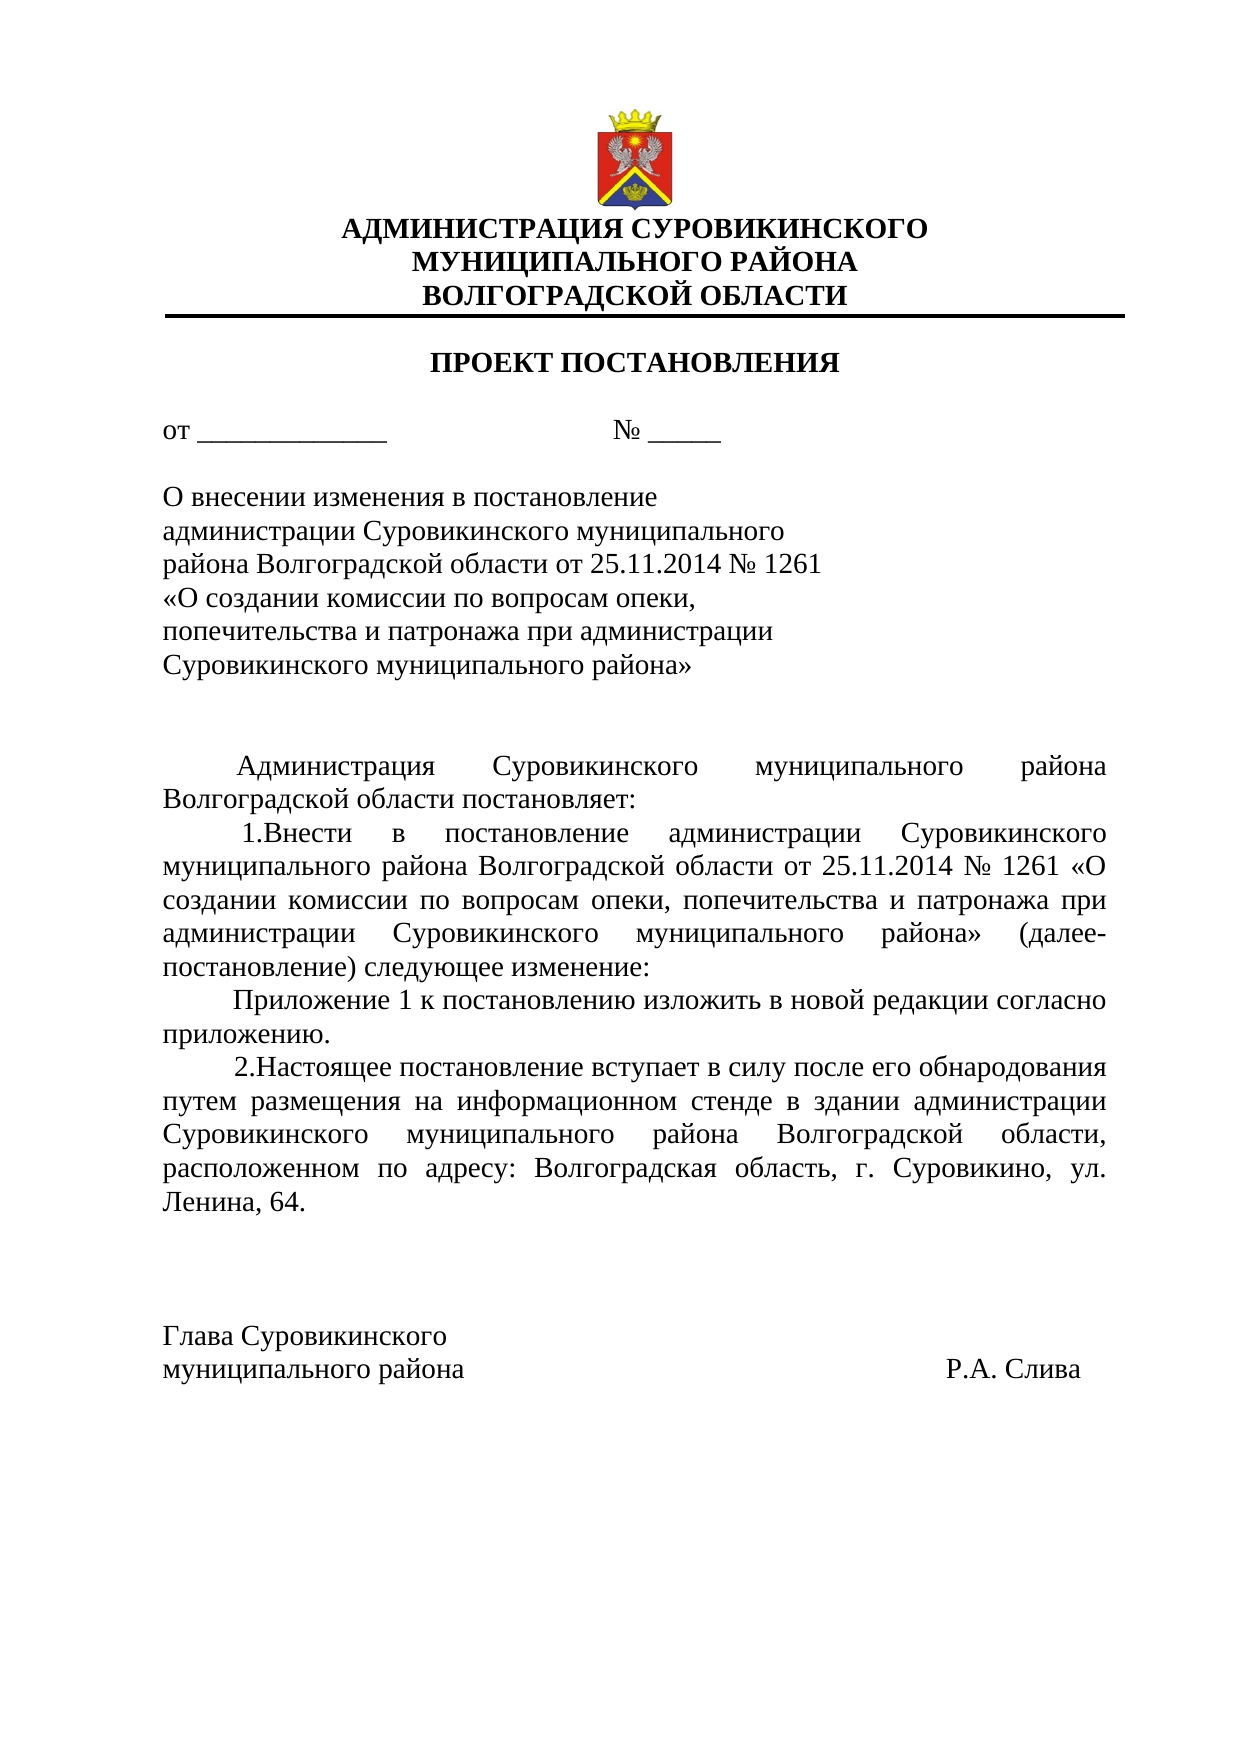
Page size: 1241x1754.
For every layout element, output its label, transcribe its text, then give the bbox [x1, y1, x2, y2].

text ПРОЕКТ ПОСТАНОВЛЕНИЯ [162, 345, 1107, 379]
text муниципального района Р.А. Слива [162, 1351, 1107, 1385]
text АДМИНИСТРАЦИЯ СУРОВИКИНСКОГО [162, 211, 1107, 244]
text 2.Настоящее постановление вступает в силу после его обнародования путем размещения на информационном стенде в здании администрации Суровикинского муниципального района Волгоградской области, расположенном по адресу: Волгоградская область, г. Суровикино, ул. Ленина, 64. [162, 1049, 1107, 1217]
text Администрация Суровикинского муниципального района Волгоградской области постановляет: [162, 748, 1107, 815]
text ВОЛГОГРАДСКОЙ ОБЛАСТИ [162, 278, 1107, 312]
text администрации Суровикинского муниципального [162, 513, 1107, 546]
text района Волгоградской области от 25.11.2014 № 1261 [162, 546, 1107, 580]
text Суровикинского муниципального района» [162, 647, 1107, 681]
text Глава Суровикинского [162, 1318, 1107, 1351]
text от _____________ № _____ [162, 412, 1107, 446]
picture [597, 109, 673, 211]
text попечительства и патронажа при администрации [162, 613, 1107, 647]
text О внесении изменения в постановление [162, 479, 1107, 513]
text 1.Внести в постановление администрации Суровикинского муниципального района Волгоградской области от 25.11.2014 № 1261 «О создании комиссии по вопросам опеки, попечительства и патронажа при администрации Суровикинского муниципального района» (далее-постановление) следующее изменение: [162, 815, 1107, 982]
text МУНИЦИПАЛЬНОГО РАЙОНА [162, 244, 1107, 278]
text «О создании комиссии по вопросам опеки, [162, 580, 1107, 613]
text Приложение 1 к постановлению изложить в новой редакции согласно приложению. [162, 982, 1107, 1049]
